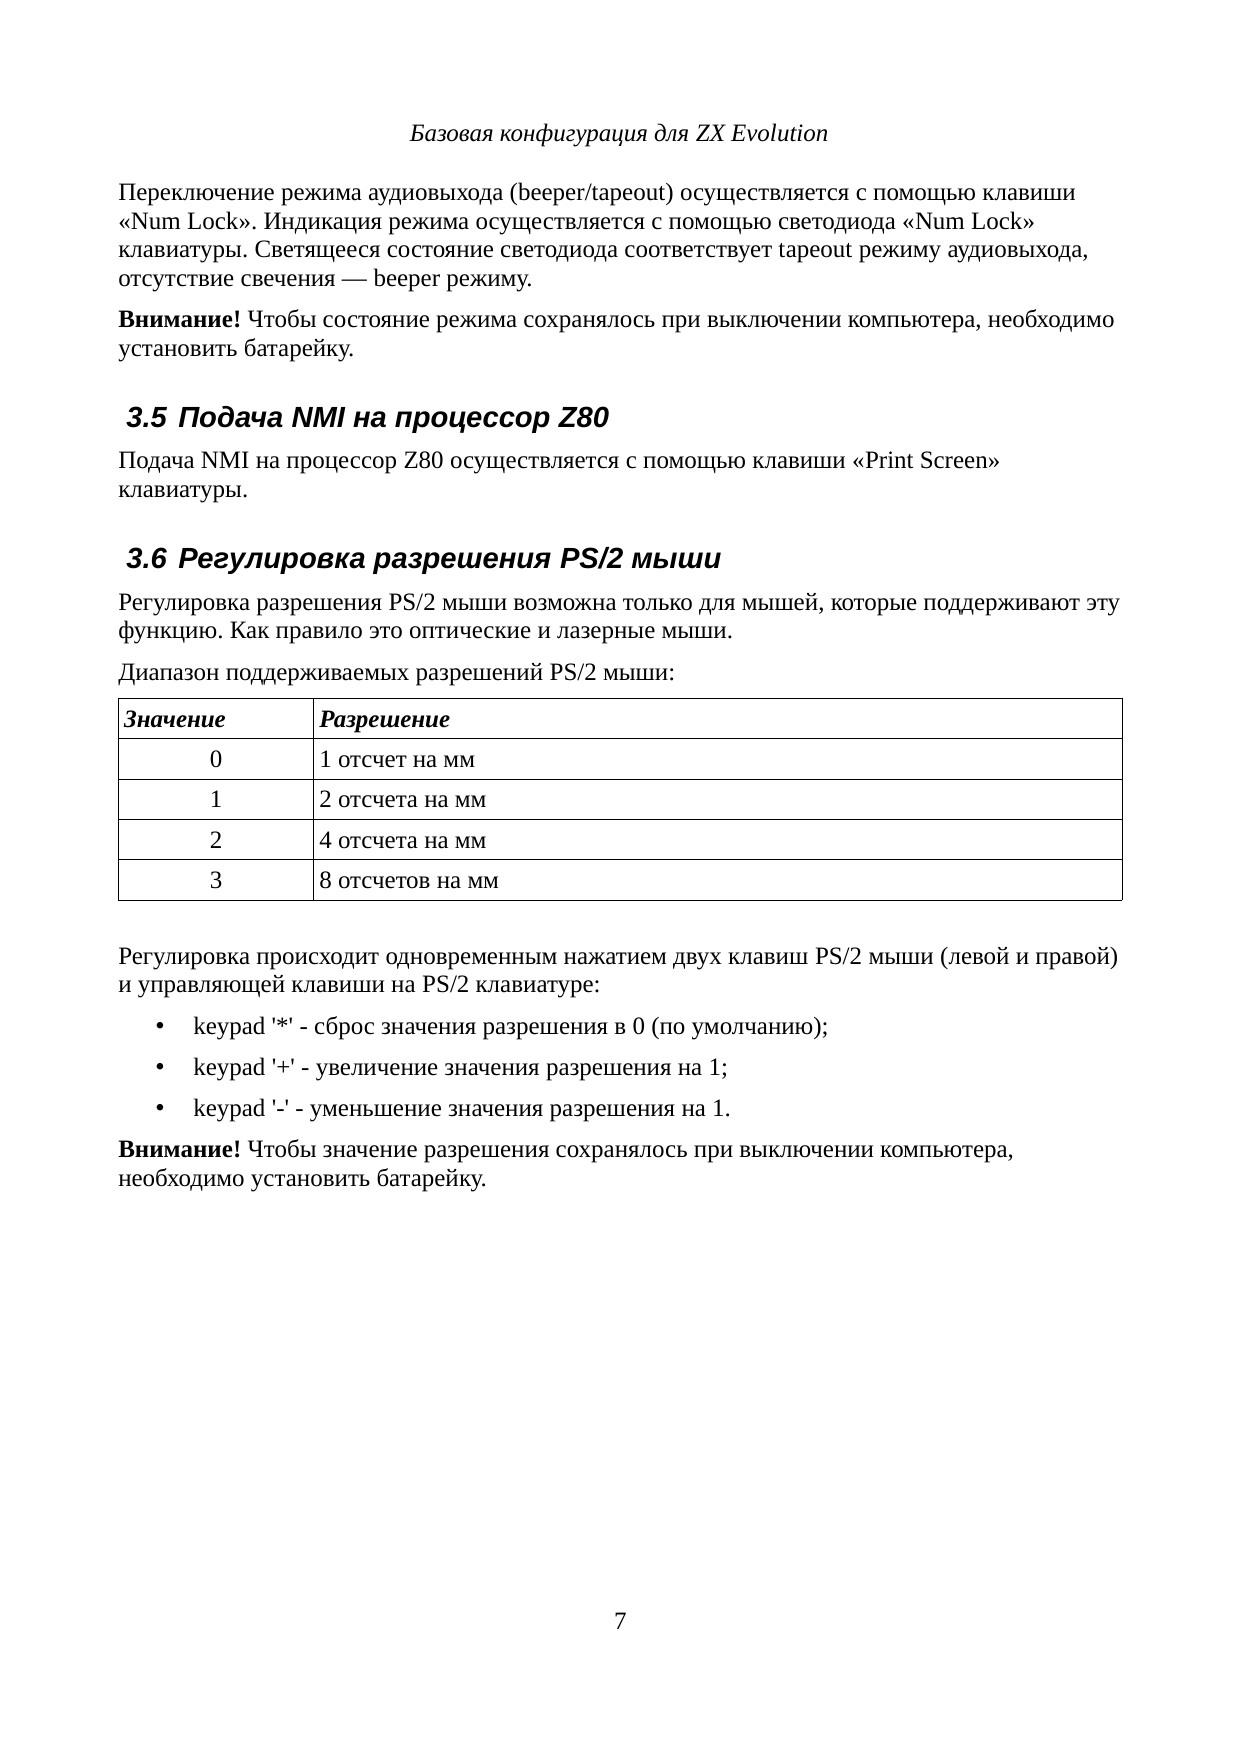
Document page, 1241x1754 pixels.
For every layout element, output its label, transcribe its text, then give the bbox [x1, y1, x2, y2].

subtitle Подача NMI на процессор Z80 [118, 399, 1122, 433]
text Внимание! Чтобы состояние режима сохранялось при выключении компьютера, необходимо установить батарейку. [118, 304, 1122, 362]
text Регулировка происходит одновременным нажатием двух клавиш PS/2 мыши (левой и правой) и управляющей клавиши на PS/2 клавиатуре: [118, 941, 1122, 998]
list keypad '*' - сброс значения разрешения в 0 (по умолчанию); [156, 1011, 1122, 1039]
table_cell 2 [119, 820, 313, 859]
text Внимание! Чтобы значение разрешения сохранялось при выключении компьютера, необходимо установить батарейку. [118, 1134, 1122, 1192]
table_cell 8 отсчетов на мм [314, 860, 1122, 899]
table_cell 4 отсчета на мм [314, 820, 1122, 859]
table_cell 3 [119, 860, 313, 899]
table_cell 2 отсчета на мм [314, 780, 1122, 819]
table_cell 1 отсчет на мм [314, 739, 1122, 778]
table_cell 0 [119, 739, 313, 778]
text Переключение режима аудиовыхода (beeper/tapeout) осуществляется с помощью клавиши «Num Lock». Индикация режима осуществляется с помощью светодиода «Num Lock» клавиатуры. Светящееся состояние светодиода соответствует tapeout режиму аудиовыхода, отсутствие свечения — beeper режиму. [118, 177, 1122, 292]
list keypad '+' - увеличение значения разрешения на 1; [156, 1052, 1122, 1081]
text Подача NMI на процессор Z80 осуществляется с помощью клавиши «Print Screen» клавиатуры. [118, 446, 1122, 503]
table_cell 1 [119, 780, 313, 819]
text Регулировка разрешения PS/2 мыши возможна только для мышей, которые поддерживают эту функцию. Как правило это оптические и лазерные мыши. [118, 587, 1122, 644]
table_header Значение [119, 699, 313, 738]
list keypad '-' - уменьшение значения разрешения на 1. [156, 1093, 1122, 1122]
text Диапазон поддерживаемых разрешений PS/2 мыши: [118, 657, 1122, 685]
table_header Разрешение [314, 699, 1122, 738]
subtitle Регулировка разрешения PS/2 мыши [118, 541, 1122, 574]
